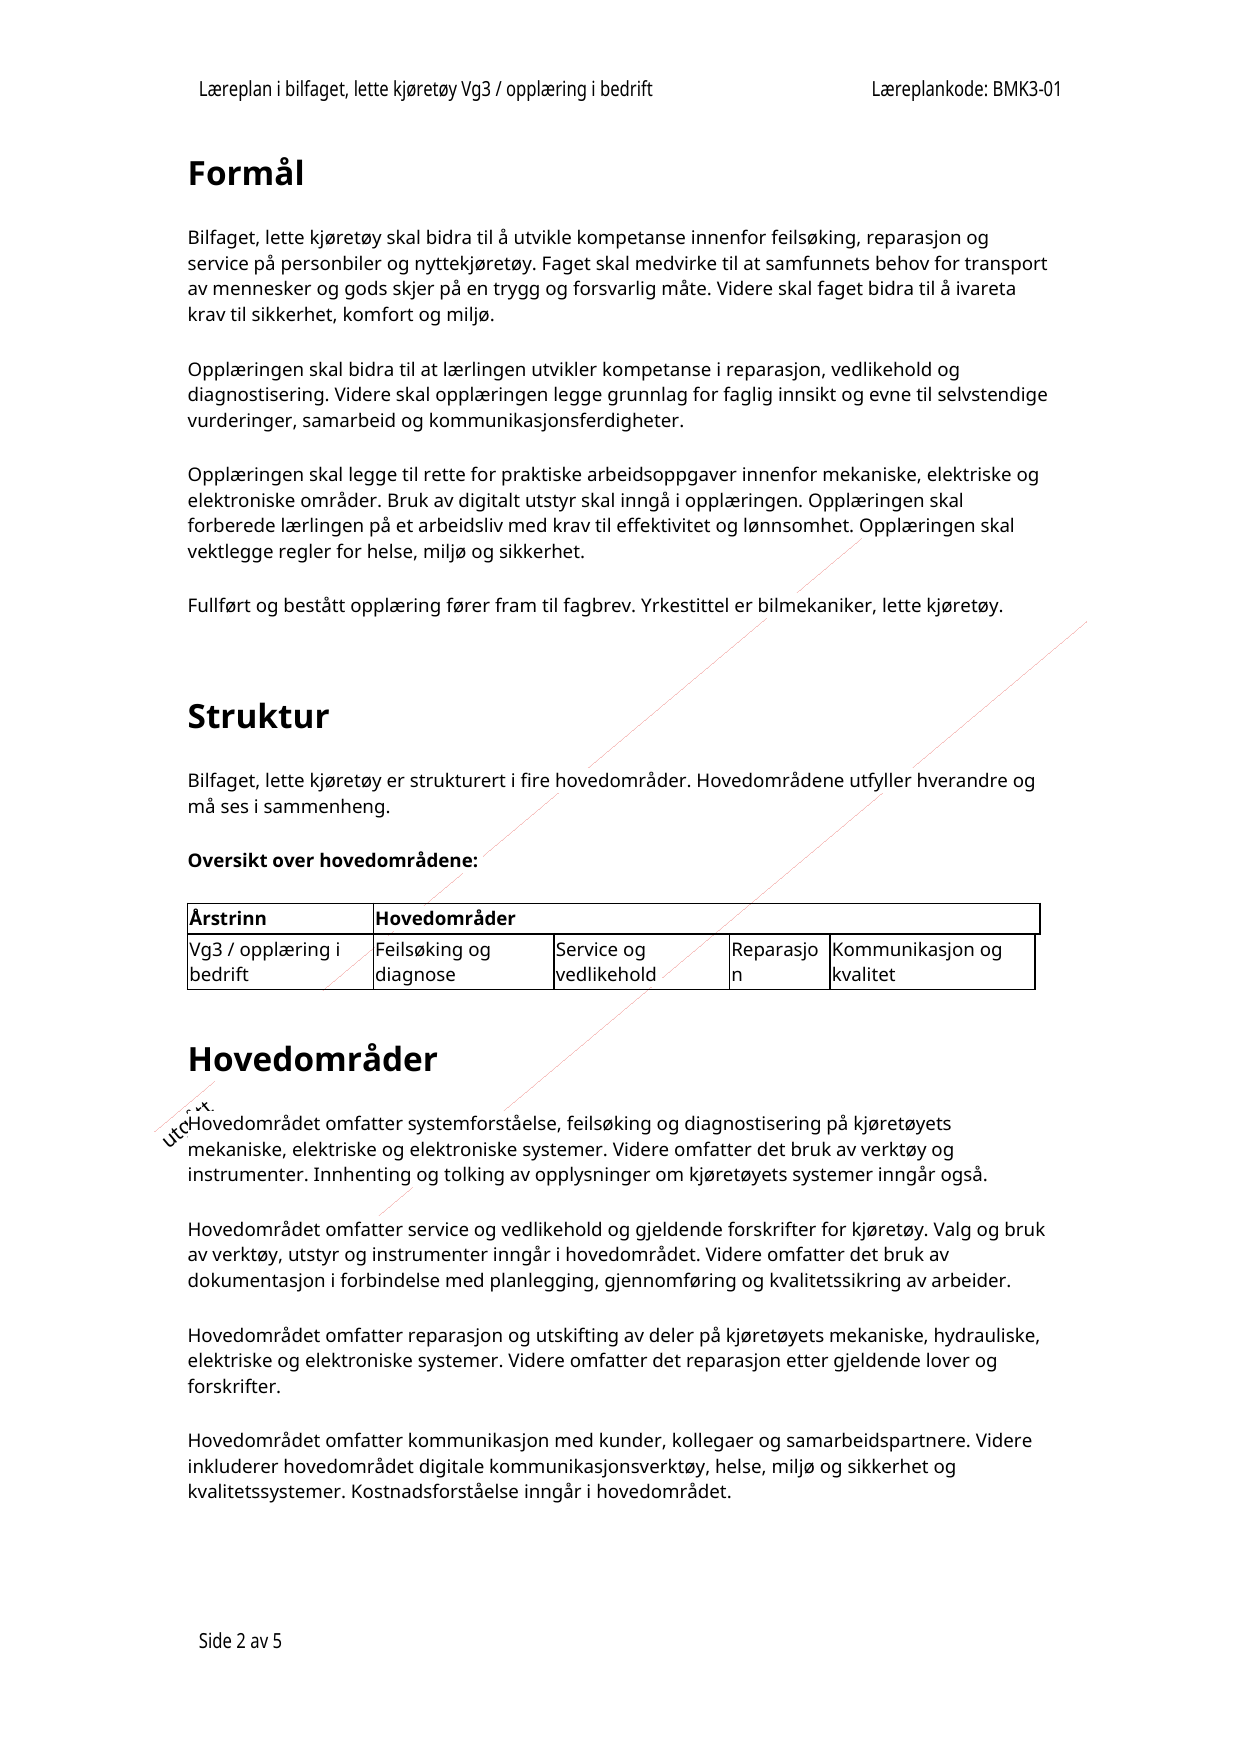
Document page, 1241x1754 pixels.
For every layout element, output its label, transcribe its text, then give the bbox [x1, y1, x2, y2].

text Opplæringen skal legge til rette for praktiske arbeidsoppgaver innenfor mekaniske, elektriske og elektroniske områder. Bruk av digitalt utstyr skal inngå i opplæringen. Opplæringen skal forberede lærlingen på et arbeidsliv med krav til effektivitet og lønnsomhet. Opplæringen skal vektlegge regler for helse, miljø og sikkerhet. [590, 538, 860, 564]
text Hovedområdet omfatter kommunikasjon med kunder, kollegaer og samarbeidspartnere. Videre inkluderer hovedområdet digitale kommunikasjonsverktøy, helse, miljø og sikkerhet og kvalitetssystemer. Kostnadsforståelse inngår i hovedområdet. [737, 1428, 1053, 1504]
text Hovedområdet omfatter systemforståelse, feilsøking og diagnostisering på kjøretøyets mekaniske, elektriske og elektroniske systemer. Videre omfatter det bruk av verktøy og instrumenter. Innhenting og tolking av opplysninger om kjøretøyets systemer inngår også. [957, 1111, 1053, 1187]
text Oversikt over hovedområdene: [483, 848, 815, 873]
text Bilfaget, lette kjøretøy skal bidra til å utvikle kompetanse innenfor feilsøking, reparasjon og service på personbiler og nyttekjøretøy. Faget skal medvirke til at samfunnets behov for transport av mennesker og gods skjer på en trygg og forsvarlig måte. Videre skal faget bidra til å ivareta krav til sikkerhet, komfort og miljø. [187, 224, 1053, 327]
text Bilfaget, lette kjøretøy er strukturert i fire hovedområder. Hovedområdene utfyller hverandre og må ses i sammenheng. [395, 793, 556, 818]
text Oversikt over hovedområdene: [789, 848, 1053, 873]
text Opplæringen skal bidra til at lærlingen utvikler kompetanse i reparasjon, vedlikehold og diagnostisering. Videre skal opplæringen legge grunnlag for faglig innsikt og evne til selvstendige vurderinger, samarbeid og kommunikasjonsferdigheter. [689, 356, 1053, 432]
text Bilfaget, lette kjøretøy er strukturert i fire hovedområder. Hovedområdene utfyller hverandre og må ses i sammenheng. [854, 767, 1053, 818]
text Bilfaget, lette kjøretøy er strukturert i fire hovedområder. Hovedområdene utfyller hverandre og må ses i sammenheng. [530, 793, 881, 818]
subtitle Hovedområder [447, 991, 645, 1081]
subtitle Formål [313, 150, 1053, 195]
subtitle Struktur [187, 647, 730, 738]
text Opplæringen skal legge til rette for praktiske arbeidsoppgaver innenfor mekaniske, elektriske og elektroniske områder. Bruk av digitalt utstyr skal inngå i opplæringen. Opplæringen skal forberede lærlingen på et arbeidsliv med krav til effektivitet og lønnsomhet. Opplæringen skal vektlegge regler for helse, miljø og sikkerhet. [833, 462, 1053, 564]
subtitle [625, 647, 1053, 738]
text Hovedområdet omfatter service og vedlikehold og gjeldende forskrifter for kjøretøy. Valg og bruk av verktøy, utstyr og instrumenter inngår i hovedområdet. Videre omfatter det bruk av dokumentasjon i forbindelse med planlegging, gjennomføring og kvalitetssikring av arbeider. [954, 1216, 1053, 1293]
text Hovedområdet omfatter reparasjon og utskifting av deler på kjøretøyets mekaniske, hydrauliske, elektriske og elektroniske systemer. Videre omfatter det reparasjon etter gjeldende lover og forskrifter. [187, 1322, 1053, 1398]
subtitle Hovedområder [541, 991, 1053, 1081]
